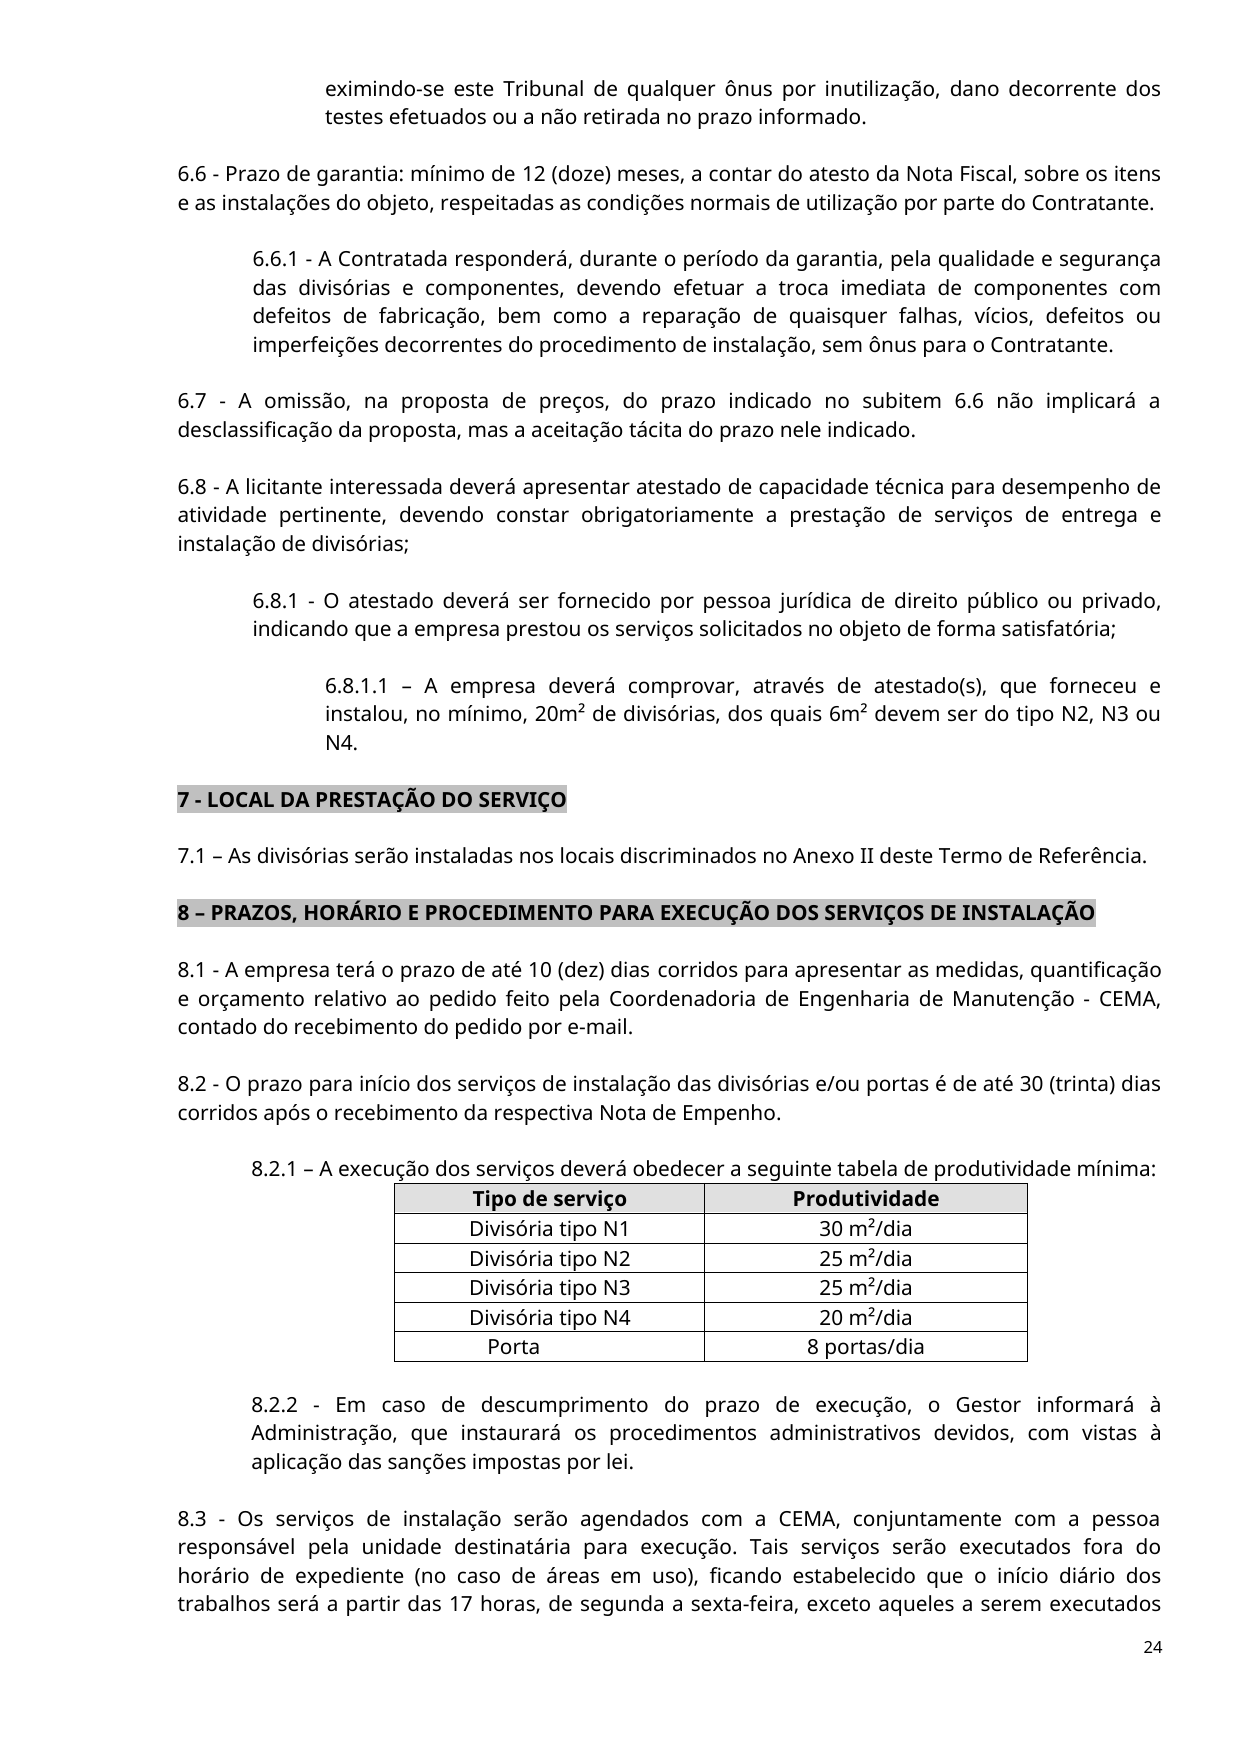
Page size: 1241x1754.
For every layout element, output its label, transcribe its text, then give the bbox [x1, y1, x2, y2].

table_header Produtividade [705, 1184, 1027, 1212]
text eximindo-se este Tribunal de qualquer ônus por inutilização, dano decorrente dos testes efetuados ou a não retirada no prazo informado. [325, 74, 1162, 131]
text 6.8 - A licitante interessada deverá apresentar atestado de capacidade técnica para desempenho de atividade pertinente, devendo constar obrigatoriamente a prestação de serviços de entrega e instalação de divisórias; [177, 472, 1162, 557]
text 8.2.2 - Em caso de descumprimento do prazo de execução, o Gestor informará à Administração, que instaurará os procedimentos administrativos devidos, com vistas à aplicação das sanções impostas por lei. [251, 1390, 1162, 1475]
table_cell Divisória tipo N3 [395, 1273, 704, 1302]
text 8 – PRAZOS, HORÁRIO E PROCEDIMENTO PARA EXECUÇÃO DOS SERVIÇOS DE INSTALAÇÃO [177, 898, 1162, 927]
text 7.1 – As divisórias serão instaladas nos locais discriminados no Anexo II deste Termo de Referência. [177, 842, 1162, 870]
text 6.7 - A omissão, na proposta de preços, do prazo indicado no subitem 6.6 não implicará a desclassificação da proposta, mas a aceitação tácita do prazo nele indicado. [177, 387, 1162, 443]
text 6.8.1.1 – A empresa deverá comprovar, através de atestado(s), que forneceu e instalou, no mínimo, 20m² de divisórias, dos quais 6m² devem ser do tipo N2, N3 ou N4. [325, 671, 1162, 756]
text 6.6 - Prazo de garantia: mínimo de 12 (doze) meses, a contar do atesto da Nota Fiscal, sobre os itens e as instalações do objeto, respeitadas as condições normais de utilização por parte do Contratante. [177, 159, 1162, 216]
text 6.6.1 - A Contratada responderá, durante o período da garantia, pela qualidade e segurança das divisórias e componentes, devendo efetuar a troca imediata de componentes com defeitos de fabricação, bem como a reparação de quaisquer falhas, vícios, defeitos ou imperfeições decorrentes do procedimento de instalação, sem ônus para o Contratante. [252, 244, 1162, 358]
table_cell 30 m²/dia [705, 1214, 1027, 1243]
text 8.1 - A empresa terá o prazo de até 10 (dez) dias corridos para apresentar as medidas, quantificação e orçamento relativo ao pedido feito pela Coordenadoria de Engenharia de Manutenção - CEMA, contado do recebimento do pedido por e-mail. [177, 955, 1162, 1041]
text 7 - LOCAL DA PRESTAÇÃO DO SERVIÇO [177, 785, 1162, 813]
text 8.2 - O prazo para início dos serviços de instalação das divisórias e/ou portas é de até 30 (trinta) dias corridos após o recebimento da respectiva Nota de Empenho. [177, 1069, 1162, 1126]
table_header Tipo de serviço [395, 1184, 704, 1212]
table_cell 25 m²/dia [705, 1273, 1027, 1302]
table_cell Porta [395, 1332, 704, 1361]
table_cell Divisória tipo N4 [395, 1303, 704, 1331]
table_cell 8 portas/dia [705, 1332, 1027, 1361]
table_cell Divisória tipo N2 [395, 1244, 704, 1272]
text 8.3 - Os serviços de instalação serão agendados com a CEMA, conjuntamente com a pessoa responsável pela unidade destinatária para execução. Tais serviços serão executados fora do horário de expediente (no caso de áreas em uso), ficando estabelecido que o início diário dos trabalhos será a partir das 17 horas, de segunda a sexta-feira, exceto aqueles a serem executados [177, 1504, 1162, 1618]
text 8.2.1 – A execução dos serviços deverá obedecer a seguinte tabela de produtividade mínima: [251, 1154, 1162, 1183]
table_cell 20 m²/dia [705, 1303, 1027, 1331]
text 6.8.1 - O atestado deverá ser fornecido por pessoa jurídica de direito público ou privado, indicando que a empresa prestou os serviços solicitados no objeto de forma satisfatória; [252, 586, 1162, 643]
table_cell Divisória tipo N1 [395, 1214, 704, 1243]
table_cell 25 m²/dia [705, 1244, 1027, 1272]
